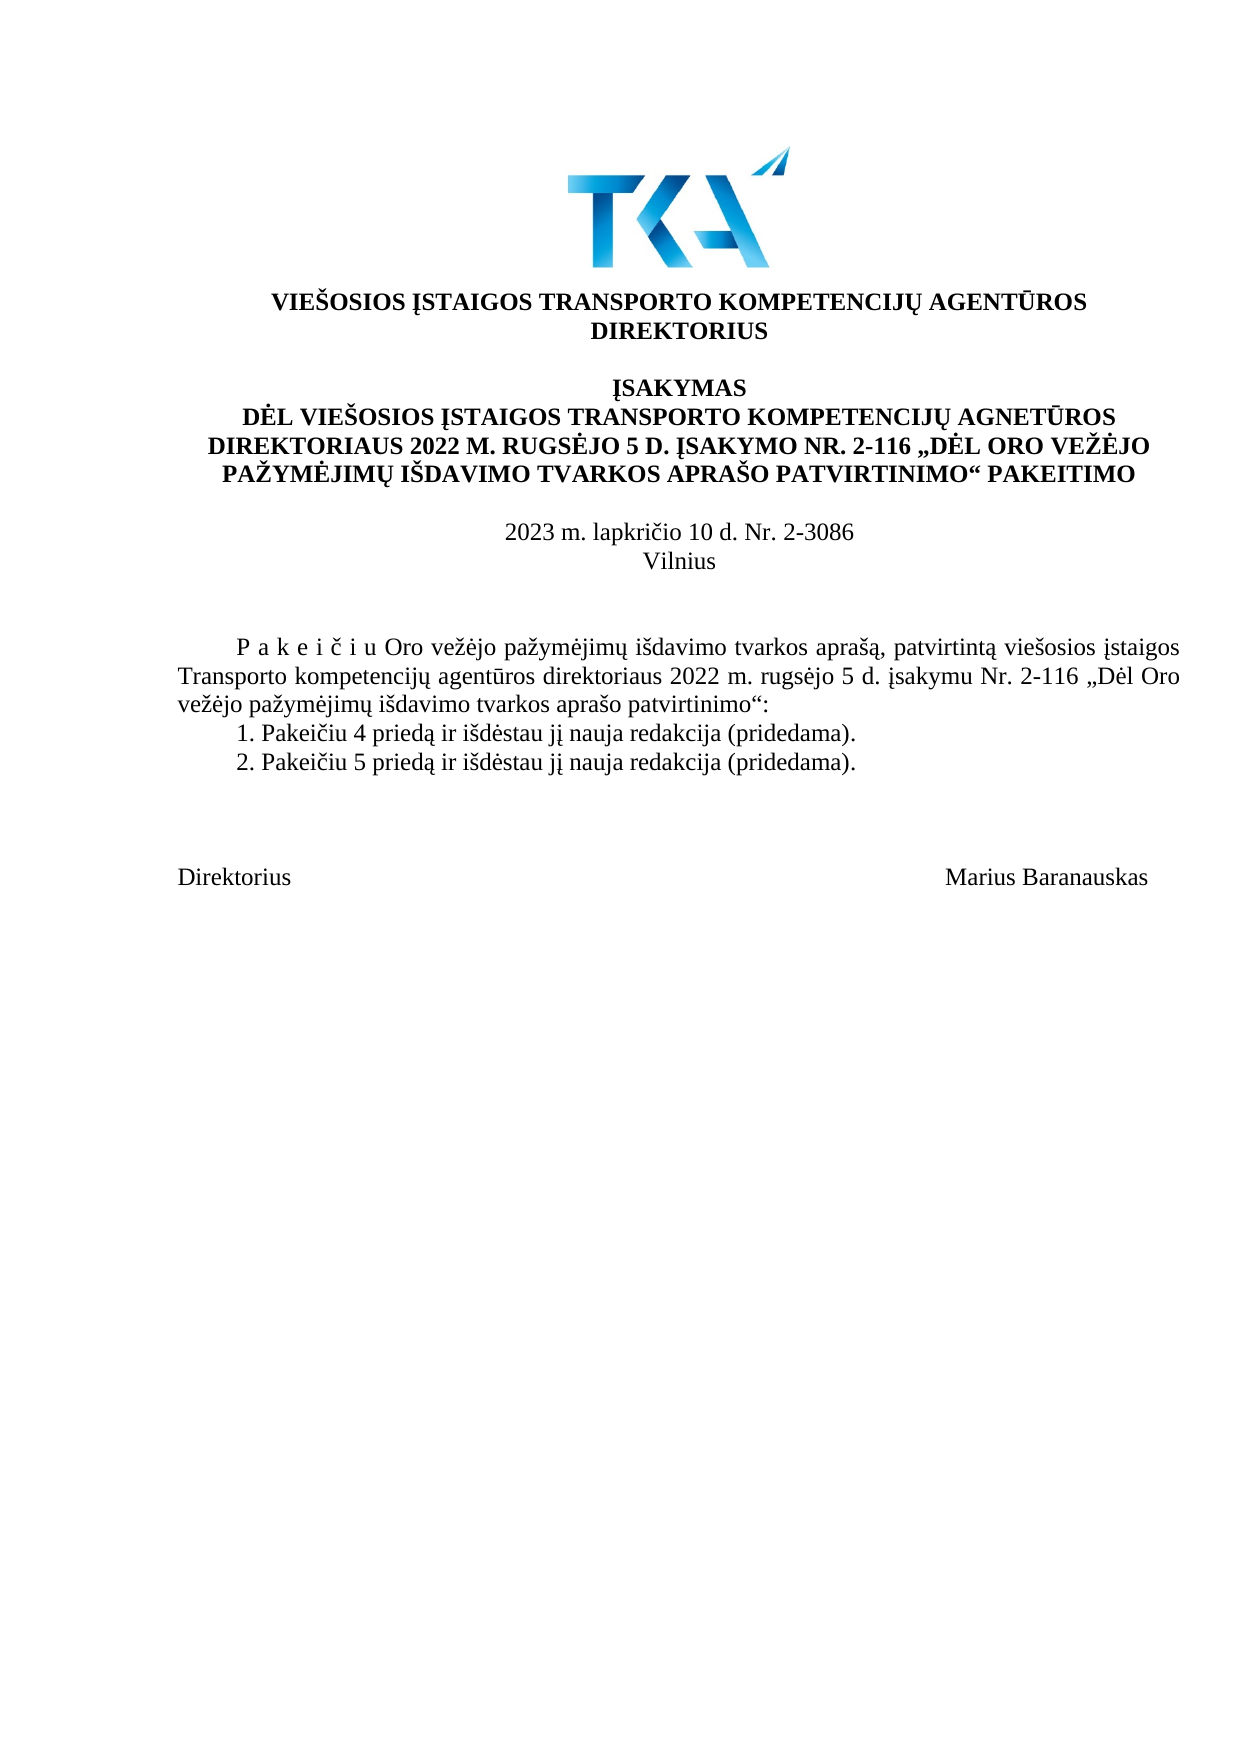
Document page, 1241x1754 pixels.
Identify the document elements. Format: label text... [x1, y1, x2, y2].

text ĮSAKYMAS [177, 373, 1181, 402]
text P a k e i č i u Oro vežėjo pažymėjimų išdavimo tvarkos aprašą, patvirtintą viešosios įstaigos Transporto kompetencijų agentūros direktoriaus 2022 m. rugsėjo 5 d. įsakymu Nr. 2-116 „Dėl Oro vežėjo pažymėjimų išdavimo tvarkos aprašo patvirtinimo“: [177, 632, 1181, 718]
text Direktorius Marius Baranauskas [177, 862, 1181, 891]
text DĖL VIEŠOSIOS ĮSTAIGOS TRANSPORTO KOMPETENCIJŲ AGNETŪROS DIREKTORIAUS 2022 M. RUGSĖJO 5 D. ĮSAKYMO nR. 2-116 „Dėl ORO VEŽĖJO PAŽYMĖJIMŲ IŠDAVIMO TVARKOS APRAŠO PATVIRTINIMO“ PAKEITIMO [177, 402, 1181, 488]
text VIEŠOSIOS ĮSTAIGOS TRANSPORTO KOMPETENCIJŲ AGENTŪROS [177, 287, 1181, 316]
text 2. Pakeičiu 5 priedą ir išdėstau jį nauja redakcija (pridedama). [177, 747, 1181, 776]
text DIREKTORIUS [177, 316, 1181, 344]
text 1. Pakeičiu 4 priedą ir išdėstau jį nauja redakcija (pridedama). [177, 718, 1181, 747]
text Vilnius [177, 546, 1181, 574]
text 2023 m. lapkričio 10 d. Nr. 2-3086 [177, 517, 1181, 546]
